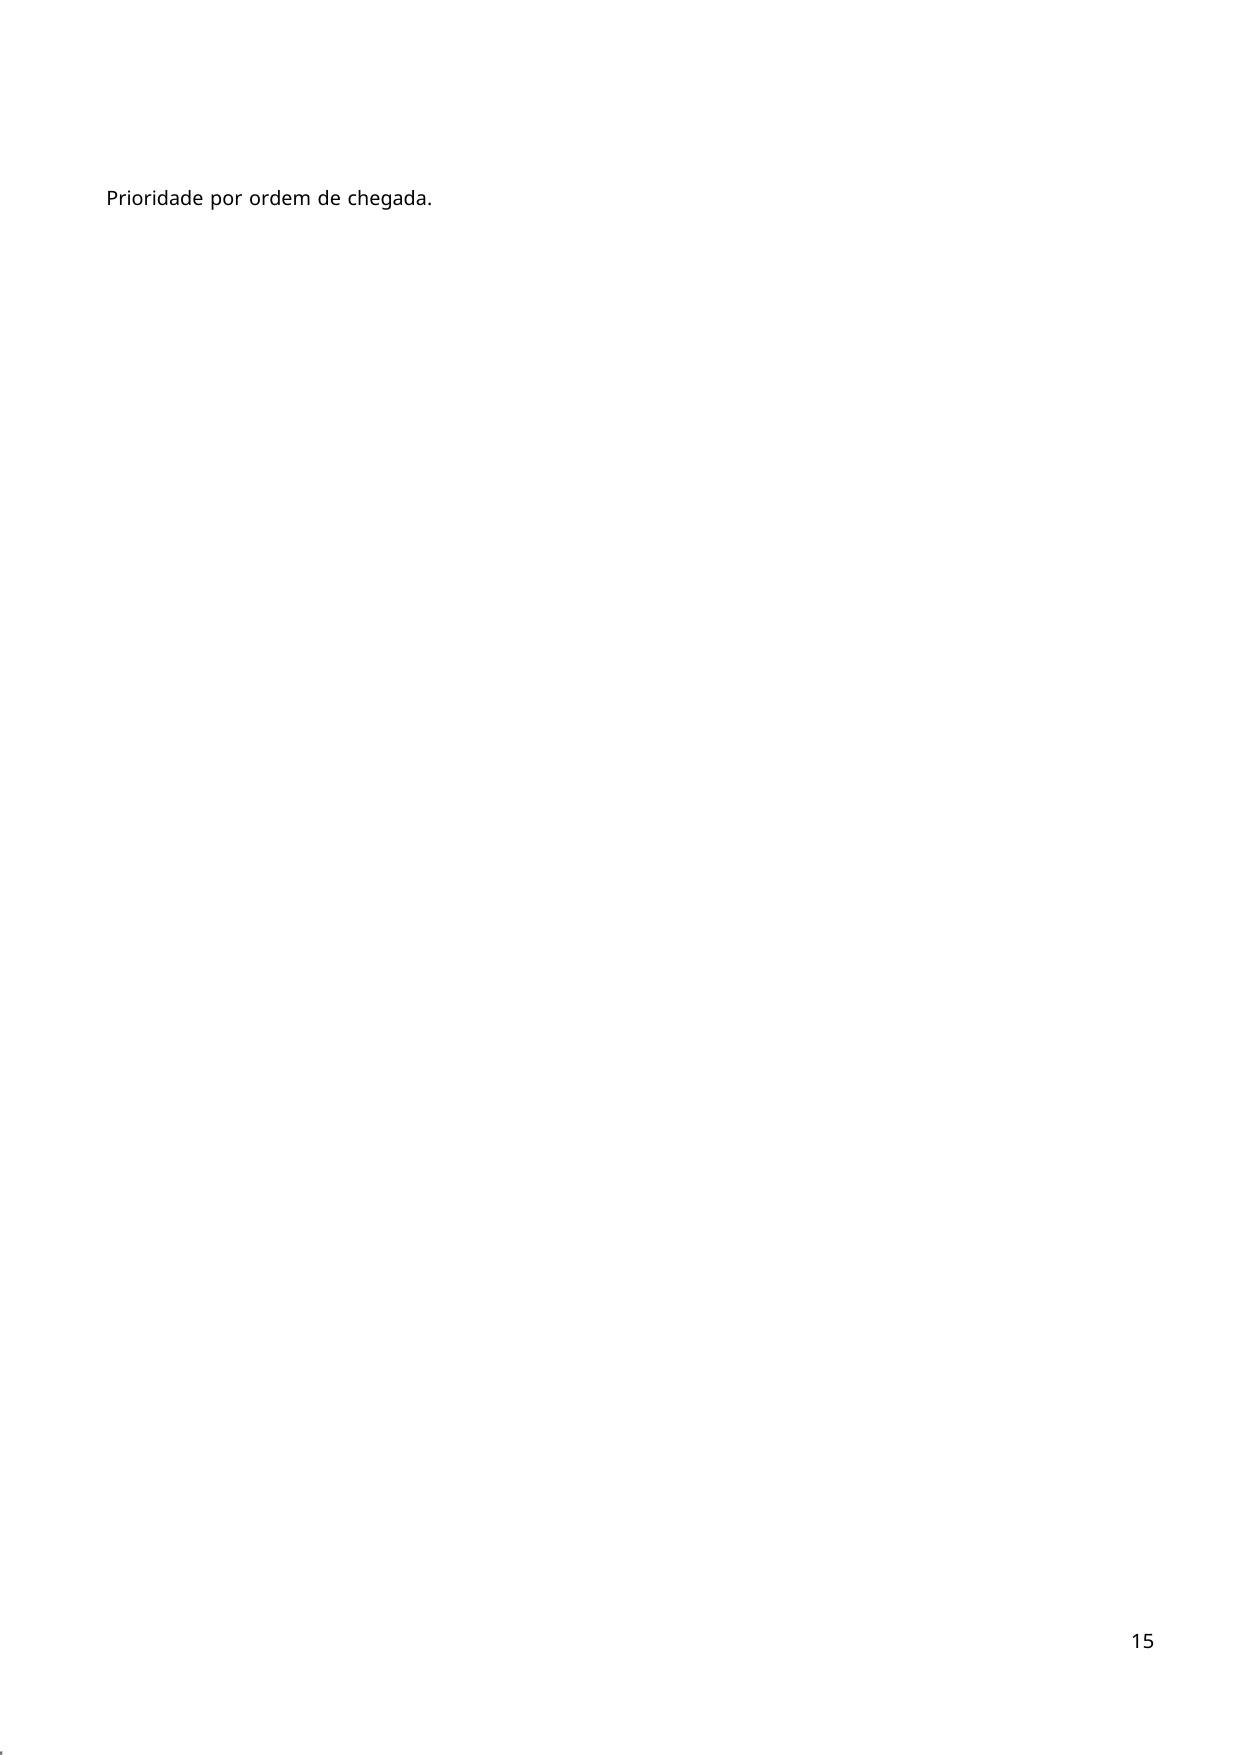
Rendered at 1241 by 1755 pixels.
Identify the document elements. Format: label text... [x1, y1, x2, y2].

text Prioridade por ordem de chegada. [106, 184, 1241, 211]
